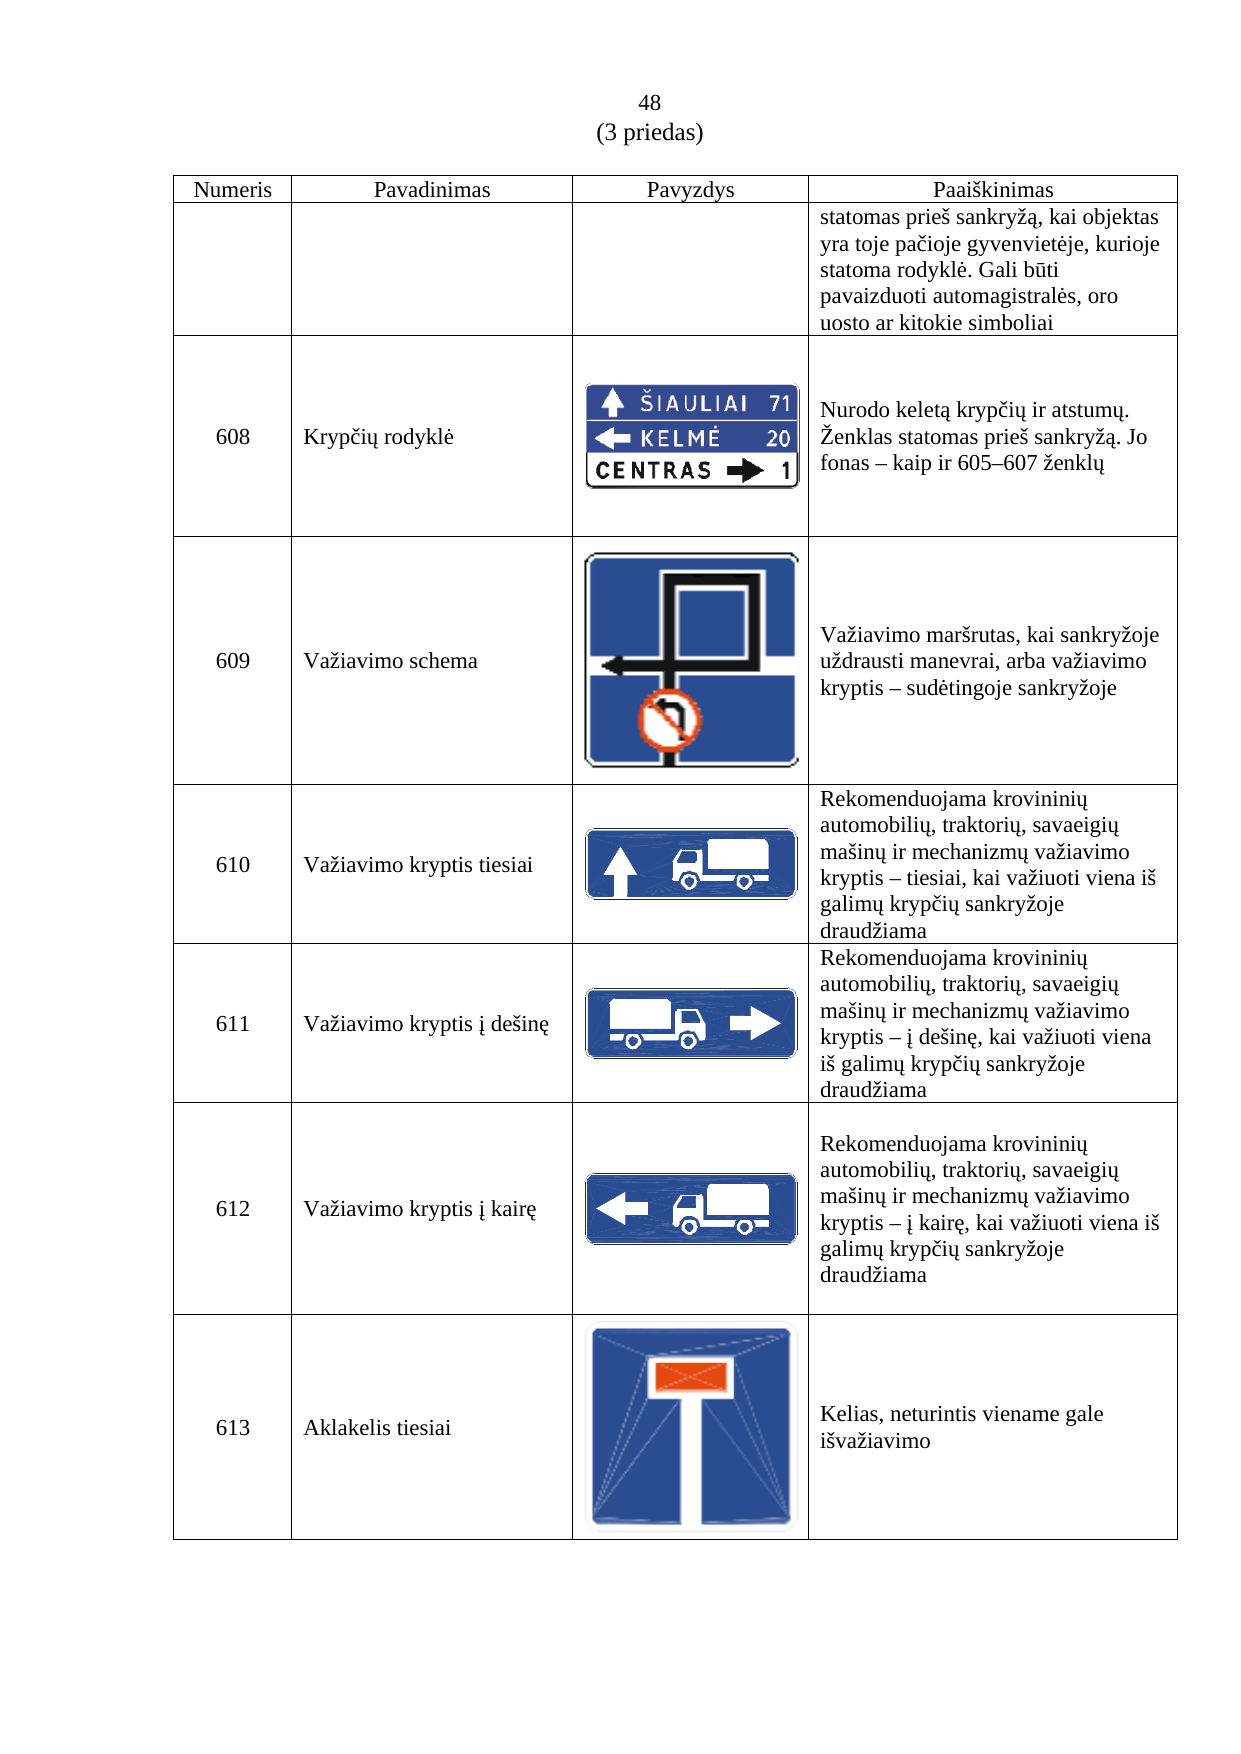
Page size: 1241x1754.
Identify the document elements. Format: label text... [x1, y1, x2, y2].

table_cell statomas prieš sankryžą, kai objektas yra toje pačioje gyvenvietėje, kurioje statoma rodyklė. Gali būti pavaizduoti automagistralės, oro uosto ar kitokie simboliai [809, 203, 1177, 335]
table_cell [573, 1103, 808, 1314]
table_header Pavyzdys [573, 176, 808, 202]
table_cell [573, 785, 808, 943]
table_cell 610 [174, 785, 291, 943]
table_cell [573, 336, 808, 536]
table_cell Rekomenduojama krovininių automobilių, traktorių, savaeigių mašinų ir mechanizmų važiavimo kryptis – į kairę, kai važiuoti viena iš galimų krypčių sankryžoje draudžiama [809, 1103, 1177, 1314]
table_cell 612 [174, 1103, 291, 1314]
table_cell Važiavimo kryptis į kairę [292, 1103, 572, 1314]
table_cell Rekomenduojama krovininių automobilių, traktorių, savaeigių mašinų ir mechanizmų važiavimo kryptis – į dešinę, kai važiuoti viena iš galimų krypčių sankryžoje draudžiama [809, 944, 1177, 1102]
table_cell Važiavimo kryptis tiesiai [292, 785, 572, 943]
table_cell Kelias, neturintis viename gale išvažiavimo [809, 1315, 1177, 1539]
table_cell 609 [174, 537, 291, 784]
table_cell 613 [174, 1315, 291, 1539]
table_cell Važiavimo schema [292, 537, 572, 784]
table_cell 608 [174, 336, 291, 536]
table_cell [292, 203, 572, 335]
table_cell Aklakelis tiesiai [292, 1315, 572, 1539]
table_cell Važiavimo kryptis į dešinę [292, 944, 572, 1102]
table_cell [573, 203, 808, 335]
table_cell Nurodo keletą krypčių ir atstumų. Ženklas statomas prieš sankryžą. Jo fonas – kaip ir 605–607 ženklų [809, 336, 1177, 536]
table_header Numeris [174, 176, 291, 202]
table_header Pavadinimas [292, 176, 572, 202]
table_cell Rekomenduojama krovininių automobilių, traktorių, savaeigių mašinų ir mechanizmų važiavimo kryptis – tiesiai, kai važiuoti viena iš galimų krypčių sankryžoje draudžiama [809, 785, 1177, 943]
table_cell [573, 537, 808, 784]
table_cell [174, 203, 291, 335]
table_cell Krypčių rodyklė [292, 336, 572, 536]
table_cell [573, 944, 808, 1102]
table_cell 611 [174, 944, 291, 1102]
table_cell Važiavimo maršrutas, kai sankryžoje uždrausti manevrai, arba važiavimo kryptis – sudėtingoje sankryžoje [809, 537, 1177, 784]
table_header Paaiškinimas [809, 176, 1177, 202]
table_cell [573, 1315, 808, 1539]
